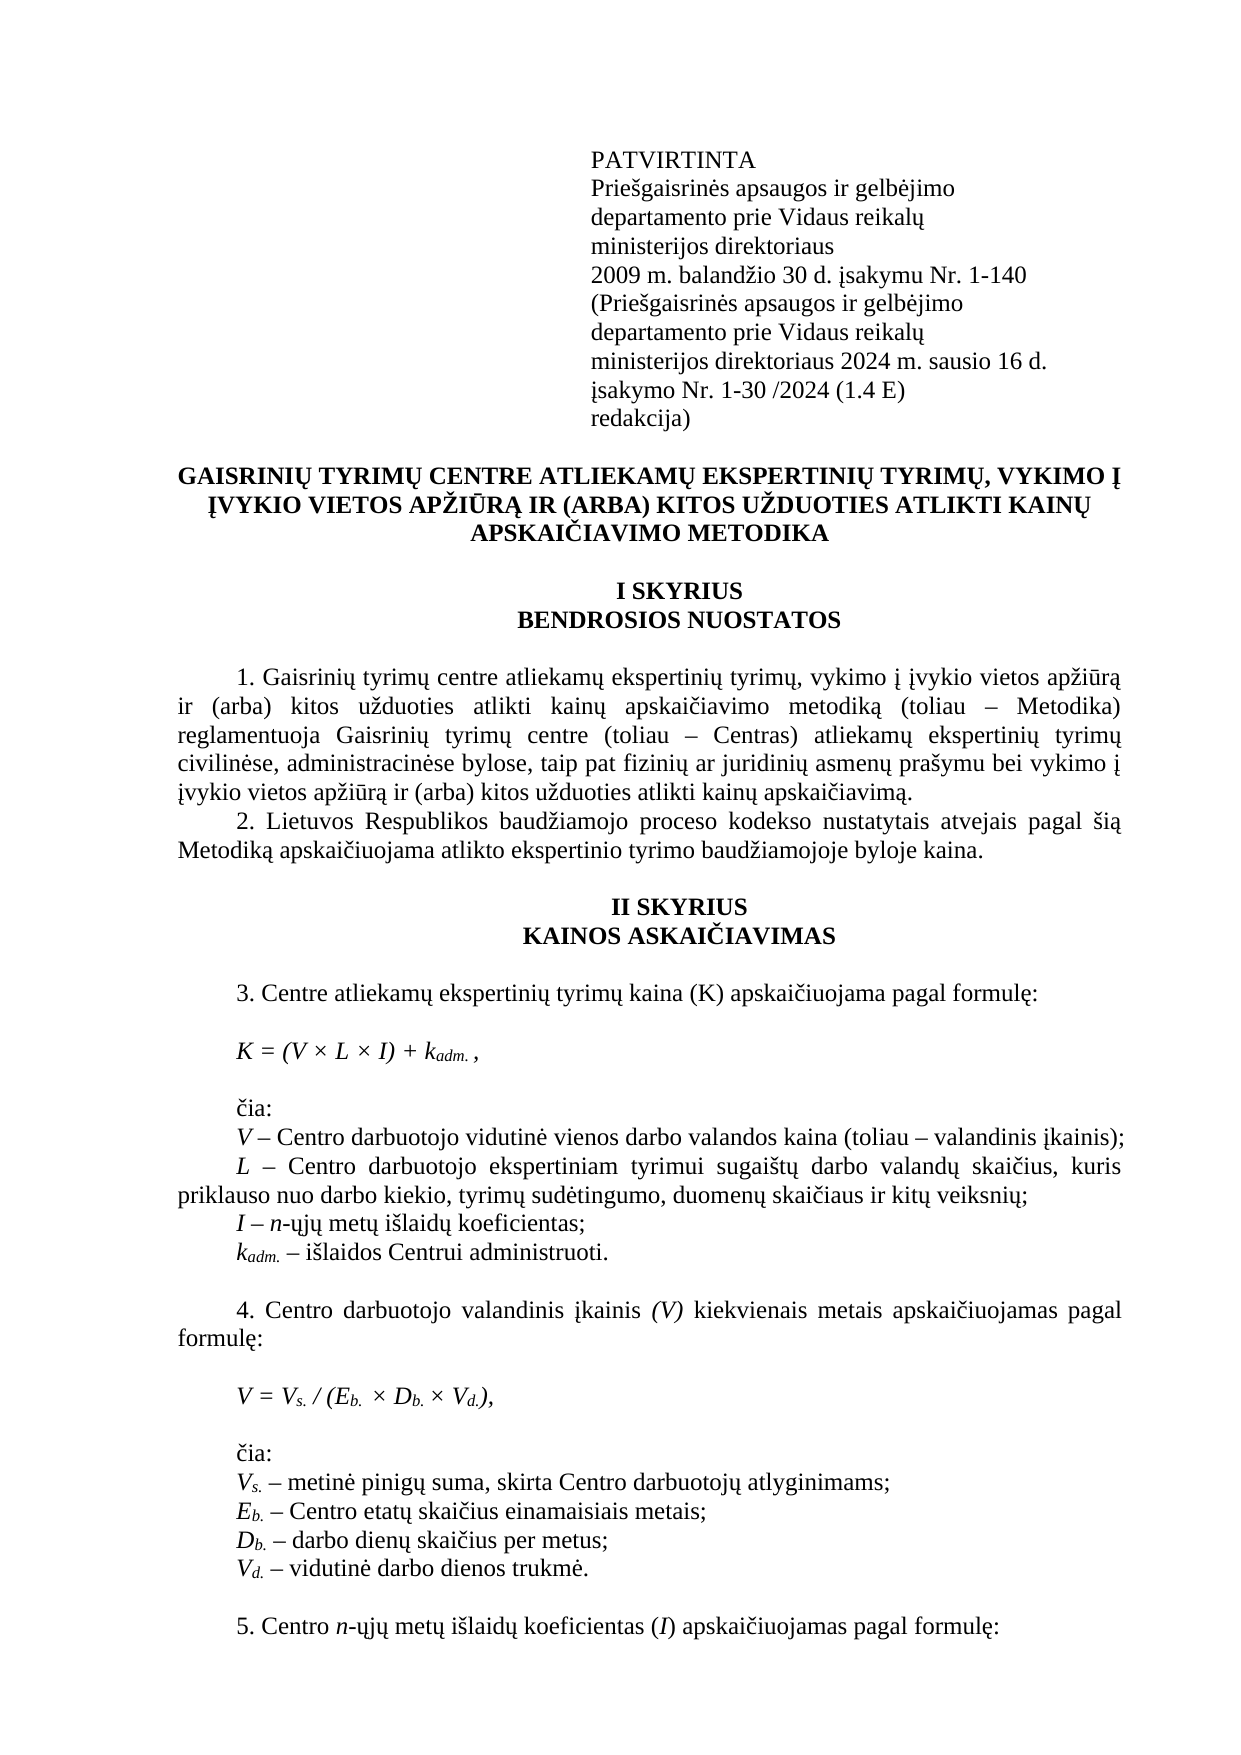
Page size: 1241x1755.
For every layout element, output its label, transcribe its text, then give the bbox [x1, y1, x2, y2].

text departamento prie Vidaus reikalų [591, 202, 1181, 231]
text čia: [177, 1438, 1181, 1467]
text L – Centro darbuotojo ekspertiniam tyrimui sugaištų darbo valandų skaičius, kuris priklauso nuo darbo kiekio, tyrimų sudėtingumo, duomenų skaičiaus ir kitų veiksnių; [177, 1151, 1122, 1208]
text 3. Centre atliekamų ekspertinių tyrimų kaina (K) apskaičiuojama pagal formulę: [177, 978, 1181, 1007]
text K = (V × L × I) + kadm. , [177, 1036, 1122, 1065]
text Db. – darbo dienų skaičius per metus; [177, 1525, 1181, 1553]
text BENDROSIOS NUOSTATOS [177, 605, 1181, 633]
text Vd. – vidutinė darbo dienos trukmė. [177, 1553, 1181, 1582]
text 4. Centro darbuotojo valandinis įkainis (V) kiekvienais metais apskaičiuojamas pagal formulę: [177, 1295, 1122, 1352]
text kadm. – išlaidos Centrui administruoti. [177, 1237, 1181, 1266]
text V = Vs. / (Eb. × Db. × Vd.), [177, 1381, 1122, 1410]
text II SKYRIUS [177, 892, 1181, 921]
text PATVIRTINTA [591, 145, 1181, 173]
text (Priešgaisrinės apsaugos ir gelbėjimo [591, 288, 1181, 317]
text Priešgaisrinės apsaugos ir gelbėjimo [591, 173, 1181, 202]
text GAISRINIŲ TYRIMŲ CENTRE ATLIEKAMŲ EKSPERTINIŲ TYRIMŲ, VYKIMO Į ĮVYKIO VIETOS APŽIŪRĄ IR (ARBA) KITOS UŽDUOTIES ATLIKTI KAINŲ APSKAIČIAVIMO METODIKA [177, 461, 1122, 547]
text ministerijos direktoriaus [591, 231, 1181, 260]
text V – Centro darbuotojo vidutinė vienos darbo valandos kaina (toliau – valandinis įkainis); [177, 1122, 1181, 1151]
text 2. Lietuvos Respublikos baudžiamojo proceso kodekso nustatytais atvejais pagal šią Metodiką apskaičiuojama atlikto ekspertinio tyrimo baudžiamojoje byloje kaina. [177, 806, 1122, 863]
text 1. Gaisrinių tyrimų centre atliekamų ekspertinių tyrimų, vykimo į įvykio vietos apžiūrą ir (arba) kitos užduoties atlikti kainų apskaičiavimo metodiką (toliau – Metodika) reglamentuoja Gaisrinių tyrimų centre (toliau – Centras) atliekamų ekspertinių tyrimų civilinėse, administracinėse bylose, taip pat fizinių ar juridinių asmenų prašymu bei vykimo į įvykio vietos apžiūrą ir (arba) kitos užduoties atlikti kainų apskaičiavimą. [177, 662, 1122, 806]
text 2009 m. balandžio 30 d. įsakymu Nr. 1-140 [591, 260, 1181, 288]
text Vs. – metinė pinigų suma, skirta Centro darbuotojų atlyginimams; [177, 1467, 1181, 1496]
text Eb. – Centro etatų skaičius einamaisiais metais; [177, 1496, 1181, 1525]
text I – n-ųjų metų išlaidų koeficientas; [177, 1208, 1181, 1237]
text ministerijos direktoriaus 2024 m. sausio 16 d. [591, 346, 1181, 375]
text redakcija) [591, 403, 1181, 432]
text 5. Centro n-ųjų metų išlaidų koeficientas (I) apskaičiuojamas pagal formulę: [177, 1611, 1181, 1640]
text KAINOS ASKAIČIAVIMAS [177, 921, 1181, 950]
text departamento prie Vidaus reikalų [591, 317, 1181, 346]
text įsakymo Nr. 1-30 /2024 (1.4 E) [591, 375, 1181, 403]
text čia: [177, 1093, 1181, 1122]
text I SKYRIUS [177, 576, 1181, 605]
